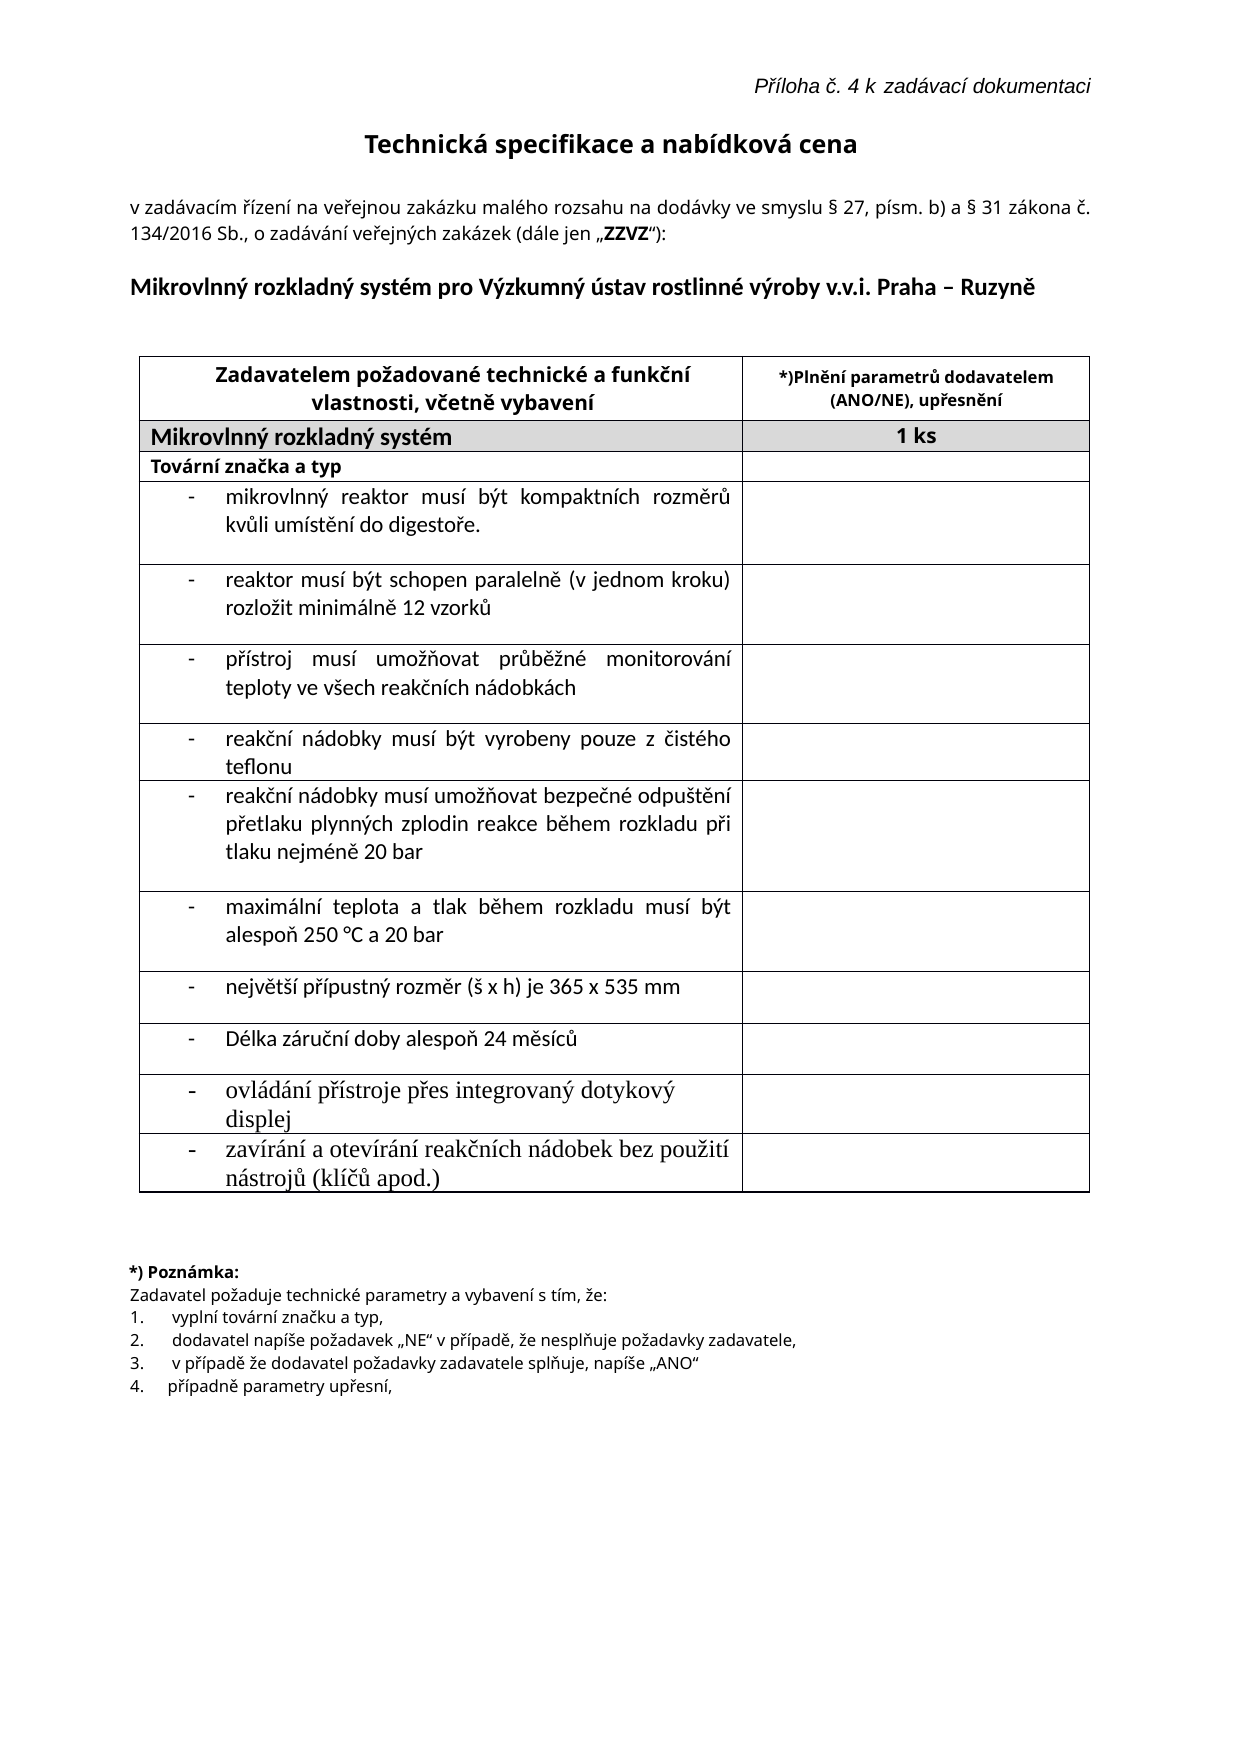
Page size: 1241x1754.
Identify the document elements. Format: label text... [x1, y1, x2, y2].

list dodavatel napíše požadavek „NE“ v případě, že nesplňuje požadavky zadavatele, [130, 1329, 1092, 1351]
table_cell přístroj musí umožňovat průběžné monitorování teploty ve všech reakčních nádobkách [140, 645, 742, 723]
table_cell reakční nádobky musí umožňovat bezpečné odpuštění přetlaku plynných zplodin reakce během rozkladu při tlaku nejméně 20 bar [140, 781, 742, 891]
table_cell [743, 482, 1089, 564]
table_cell Mikrovlnný rozkladný systém [140, 421, 742, 451]
table_cell zavírání a otevírání reakčních nádobek bez použití nástrojů (klíčů apod.) [140, 1134, 742, 1191]
table_cell [743, 781, 1089, 891]
table_cell Délka záruční doby alespoň 24 měsíců [140, 1024, 742, 1074]
table_cell [743, 1134, 1089, 1191]
table_cell mikrovlnný reaktor musí být kompaktních rozměrů kvůli umístění do digestoře. [140, 482, 742, 564]
table_header *)Plnění parametrů dodavatelem (ANO/NE), upřesnění [743, 357, 1089, 419]
table_header Zadavatelem požadované technické a funkční vlastnosti, včetně vybavení [140, 357, 742, 419]
list vyplní tovární značku a typ, [130, 1306, 1092, 1329]
table_cell [743, 1075, 1089, 1133]
table_cell maximální teplota a tlak během rozkladu musí být alespoň 250 °C a 20 bar [140, 892, 742, 971]
table_cell [743, 452, 1089, 481]
table_cell [743, 892, 1089, 971]
table_cell reakční nádobky musí být vyrobeny pouze z čistého teflonu [140, 724, 742, 780]
table_cell největší přípustný rozměr (š x h) je 365 x 535 mm [140, 972, 742, 1023]
list v případě že dodavatel požadavky zadavatele splňuje, napíše „ANO“ [130, 1351, 1092, 1374]
table_cell [743, 565, 1089, 643]
table_cell 1 ks [743, 421, 1089, 451]
list případně parametry upřesní, [130, 1374, 1092, 1397]
table_cell [743, 724, 1089, 780]
table_cell Tovární značka a typ [140, 452, 742, 481]
table_cell [743, 1024, 1089, 1074]
table_cell [743, 972, 1089, 1023]
table_cell reaktor musí být schopen paralelně (v jednom kroku) rozložit minimálně 12 vzorků [140, 565, 742, 643]
text *) Poznámka: [128, 1261, 1092, 1283]
text Zadavatel požaduje technické parametry a vybavení s tím, že: [130, 1283, 1092, 1306]
table_cell ovládání přístroje přes integrovaný dotykový displej [140, 1075, 742, 1133]
table_cell [743, 645, 1089, 723]
